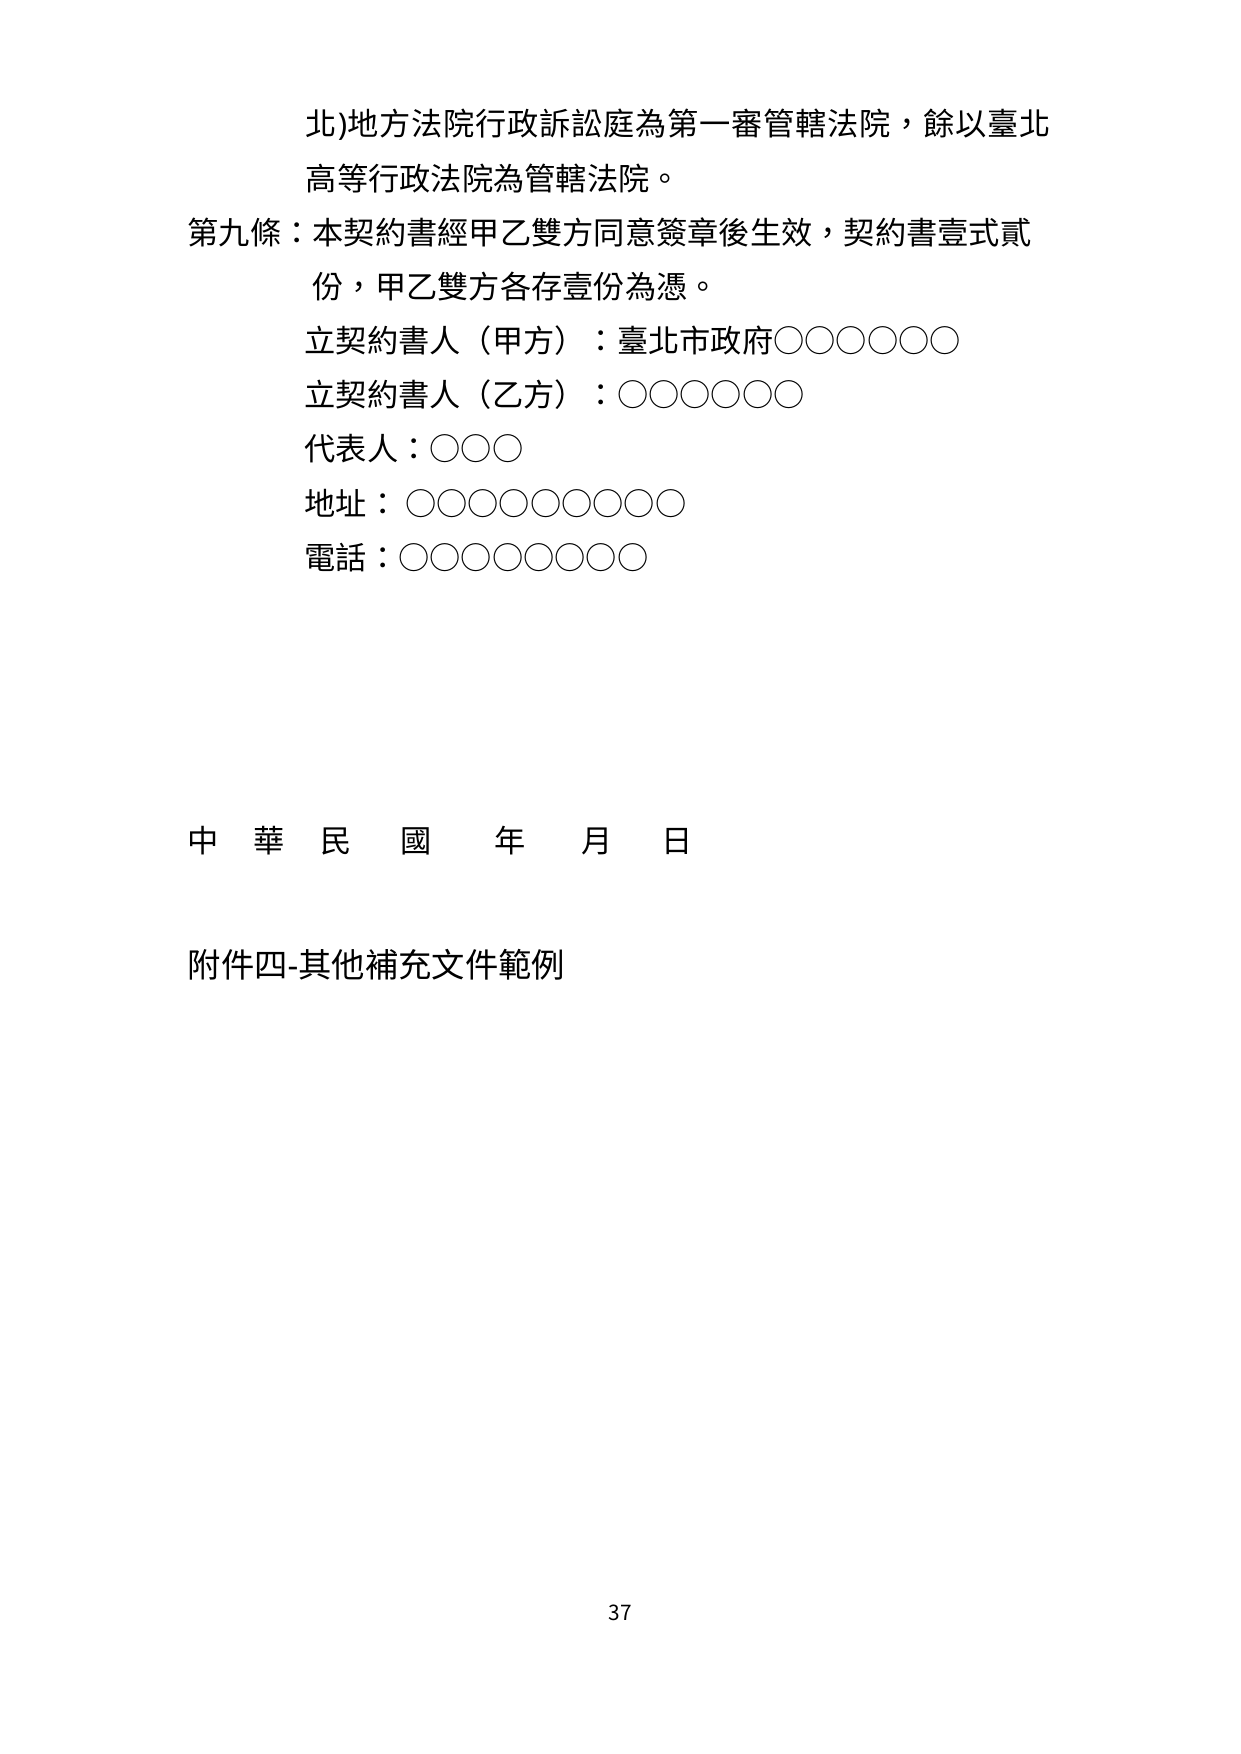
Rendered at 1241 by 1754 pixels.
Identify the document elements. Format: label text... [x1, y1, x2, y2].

text 立契約書人（乙方）：○○○○○○ [304, 363, 1053, 417]
text 附件四-其他補充文件範例 [187, 922, 1053, 984]
text 地址： ○○○○○○○○○ [304, 472, 1053, 526]
text 北)地方法院行政訴訟庭為第一審管轄法院，餘以臺北高等行政法院為管轄法院。 [187, 92, 1053, 201]
text 代表人：○○○ [304, 417, 1053, 472]
text 中 華 民 國 年 月 日 [187, 797, 1053, 859]
text 電話：○○○○○○○○ [304, 526, 1053, 580]
text 第九條：本契約書經甲乙雙方同意簽章後生效，契約書壹式貳份，甲乙雙方各存壹份為憑。 [187, 201, 1053, 309]
text 立契約書人（甲方）：臺北市政府○○○○○○ [304, 309, 1053, 363]
